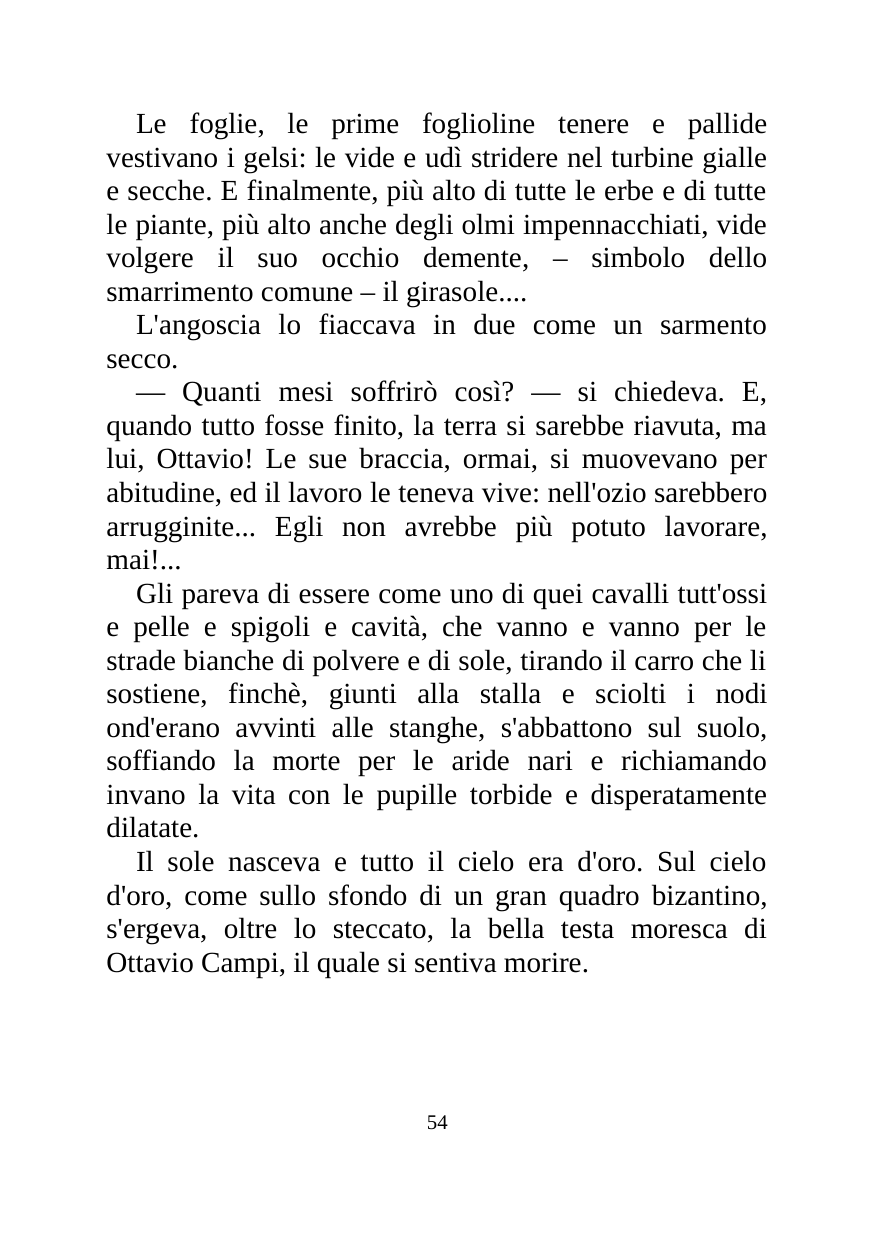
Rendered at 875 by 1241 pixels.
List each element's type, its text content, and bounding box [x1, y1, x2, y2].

text L'angoscia lo fiaccava in due come un sarmento secco. [106, 307, 768, 374]
text — Quanti mesi soffrirò così? — si chiedeva. E, quando tutto fosse finito, la terra si sarebbe riavuta, ma lui, Ottavio! Le sue braccia, ormai, si muovevano per abitudine, ed il lavoro le teneva vive: nell'ozio sarebbero arrugginite... Egli non avrebbe più potuto lavorare, mai!... [106, 374, 768, 576]
text Le foglie, le prime foglioline tenere e pallide vestivano i gelsi: le vide e udì stridere nel turbine gialle e secche. E finalmente, più alto di tutte le erbe e di tutte le piante, più alto anche degli olmi impennacchiati, vide volgere il suo occhio demente, – simbolo dello smarrimento comune – il girasole.... [106, 106, 768, 307]
text Gli pareva di essere come uno di quei cavalli tutt'ossi e pelle e spigoli e cavità, che vanno e vanno per le strade bianche di polvere e di sole, tirando il carro che li sostiene, finchè, giunti alla stalla e sciolti i nodi ond'erano avvinti alle stanghe, s'abbattono sul suolo, soffiando la morte per le aride nari e richiamando invano la vita con le pupille torbide e disperatamente dilatate. [106, 576, 768, 844]
text Il sole nasceva e tutto il cielo era d'oro. Sul cielo d'oro, come sullo sfondo di un gran quadro bizantino, s'ergeva, oltre lo steccato, la bella testa moresca di Ottavio Campi, il quale si sentiva morire. [106, 844, 768, 978]
